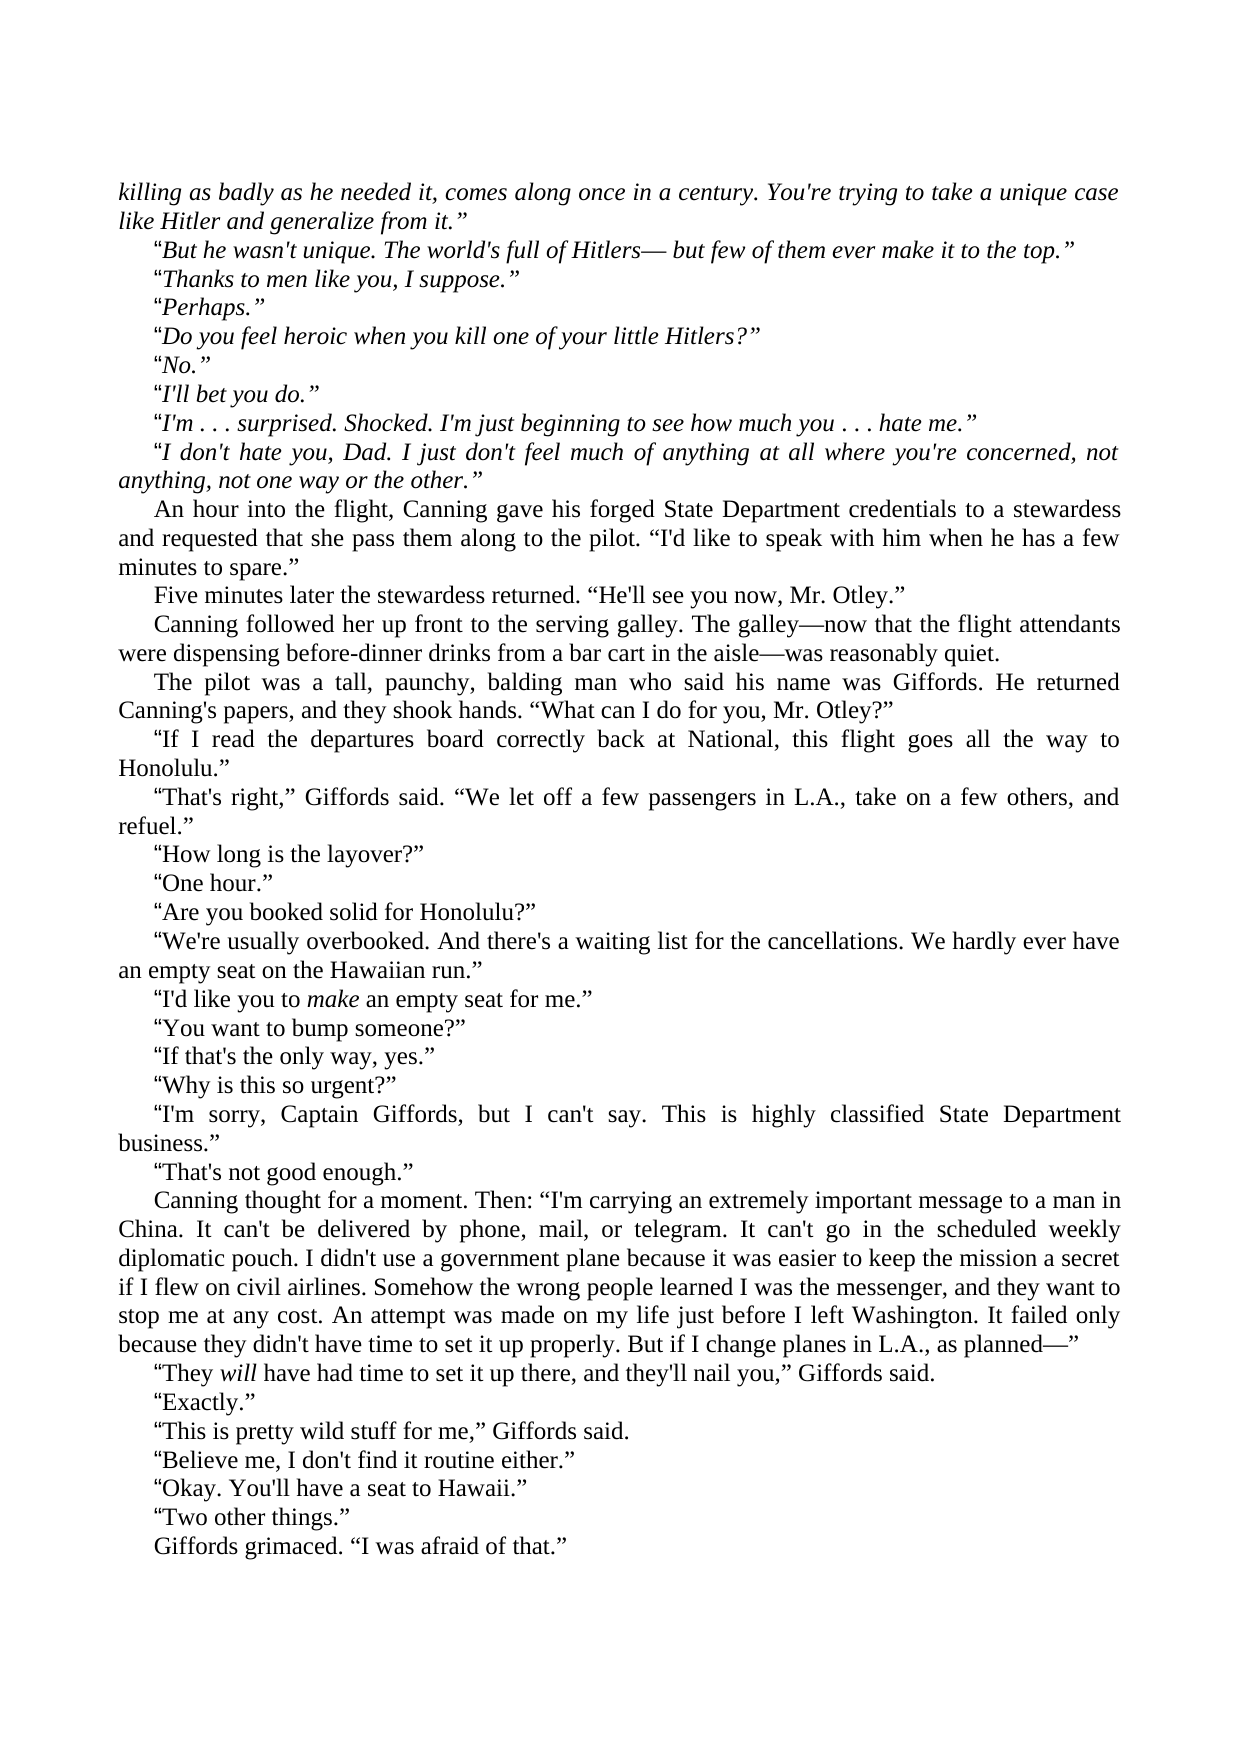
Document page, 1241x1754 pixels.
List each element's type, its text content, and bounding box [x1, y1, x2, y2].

text “They will have had time to set it up there, and they'll nail you,” Giffords said. [118, 1358, 1122, 1387]
text “Believe me, I don't find it routine either.” [118, 1444, 1122, 1473]
text “I'd like you to make an empty seat for me.” [118, 984, 1122, 1012]
text “Two other things.” [118, 1502, 1122, 1531]
text “We're usually overbooked. And there's a waiting list for the cancellations. We hardly ever have an empty seat on the Hawaiian run.” [118, 926, 1122, 984]
text killing as badly as he needed it, comes along once in a century. You're trying to take a unique case like Hitler and generalize from it.” [118, 177, 1122, 235]
text “Perhaps.” [118, 292, 1122, 321]
text “Thanks to men like you, I suppose.” [118, 263, 1122, 292]
text “One hour.” [118, 868, 1122, 897]
text “That's not good enough.” [118, 1157, 1122, 1186]
text “I'm . . . surprised. Shocked. I'm just beginning to see how much you . . . hate me.” [118, 408, 1122, 437]
text Five minutes later the stewardess returned. “He'll see you now, Mr. Otley.” [118, 581, 1122, 609]
text “But he wasn't unique. The world's full of Hitlers— but few of them ever make it to the top.” [118, 235, 1122, 263]
text “That's right,” Giffords said. “We let off a few passengers in L.A., take on a few others, and refuel.” [118, 782, 1122, 839]
text “How long is the layover?” [118, 839, 1122, 868]
text “Exactly.” [118, 1387, 1122, 1416]
text “I don't hate you, Dad. I just don't feel much of anything at all where you're concerned, not anything, not one way or the other.” [118, 437, 1122, 494]
text “Do you feel heroic when you kill one of your little Hitlers?” [118, 321, 1122, 350]
text Canning followed her up front to the serving galley. The galley—now that the flight attendants were dispensing before-dinner drinks from a bar cart in the aisle—was reasonably quiet. [118, 609, 1122, 667]
text Canning thought for a moment. Then: “I'm carrying an extremely important message to a man in China. It can't be delivered by phone, mail, or telegram. It can't go in the scheduled weekly diplomatic pouch. I didn't use a government plane because it was easier to keep the mission a secret if I flew on civil airlines. Somehow the wrong people learned I was the messenger, and they want to stop me at any cost. An attempt was made on my life just before I left Washington. It failed only because they didn't have time to set it up properly. But if I change planes in L.A., as planned—” [118, 1186, 1122, 1358]
text “I'll bet you do.” [118, 379, 1122, 408]
text “No.” [118, 350, 1122, 379]
text The pilot was a tall, paunchy, balding man who said his name was Giffords. He returned Canning's papers, and they shook hands. “What can I do for you, Mr. Otley?” [118, 667, 1122, 724]
text An hour into the flight, Canning gave his forged State Department credentials to a stewardess and requested that she pass them along to the pilot. “I'd like to speak with him when he has a few minutes to spare.” [118, 494, 1122, 581]
text “If I read the departures board correctly back at National, this flight goes all the way to Honolulu.” [118, 724, 1122, 782]
text “I'm sorry, Captain Giffords, but I can't say. This is highly classified State Department business.” [118, 1099, 1122, 1157]
text “If that's the only way, yes.” [118, 1041, 1122, 1070]
text Giffords grimaced. “I was afraid of that.” [118, 1531, 1122, 1560]
text “Why is this so urgent?” [118, 1070, 1122, 1099]
text “Are you booked solid for Honolulu?” [118, 897, 1122, 926]
text “You want to bump someone?” [118, 1012, 1122, 1041]
text “Okay. You'll have a seat to Hawaii.” [118, 1473, 1122, 1502]
text “This is pretty wild stuff for me,” Giffords said. [118, 1416, 1122, 1444]
